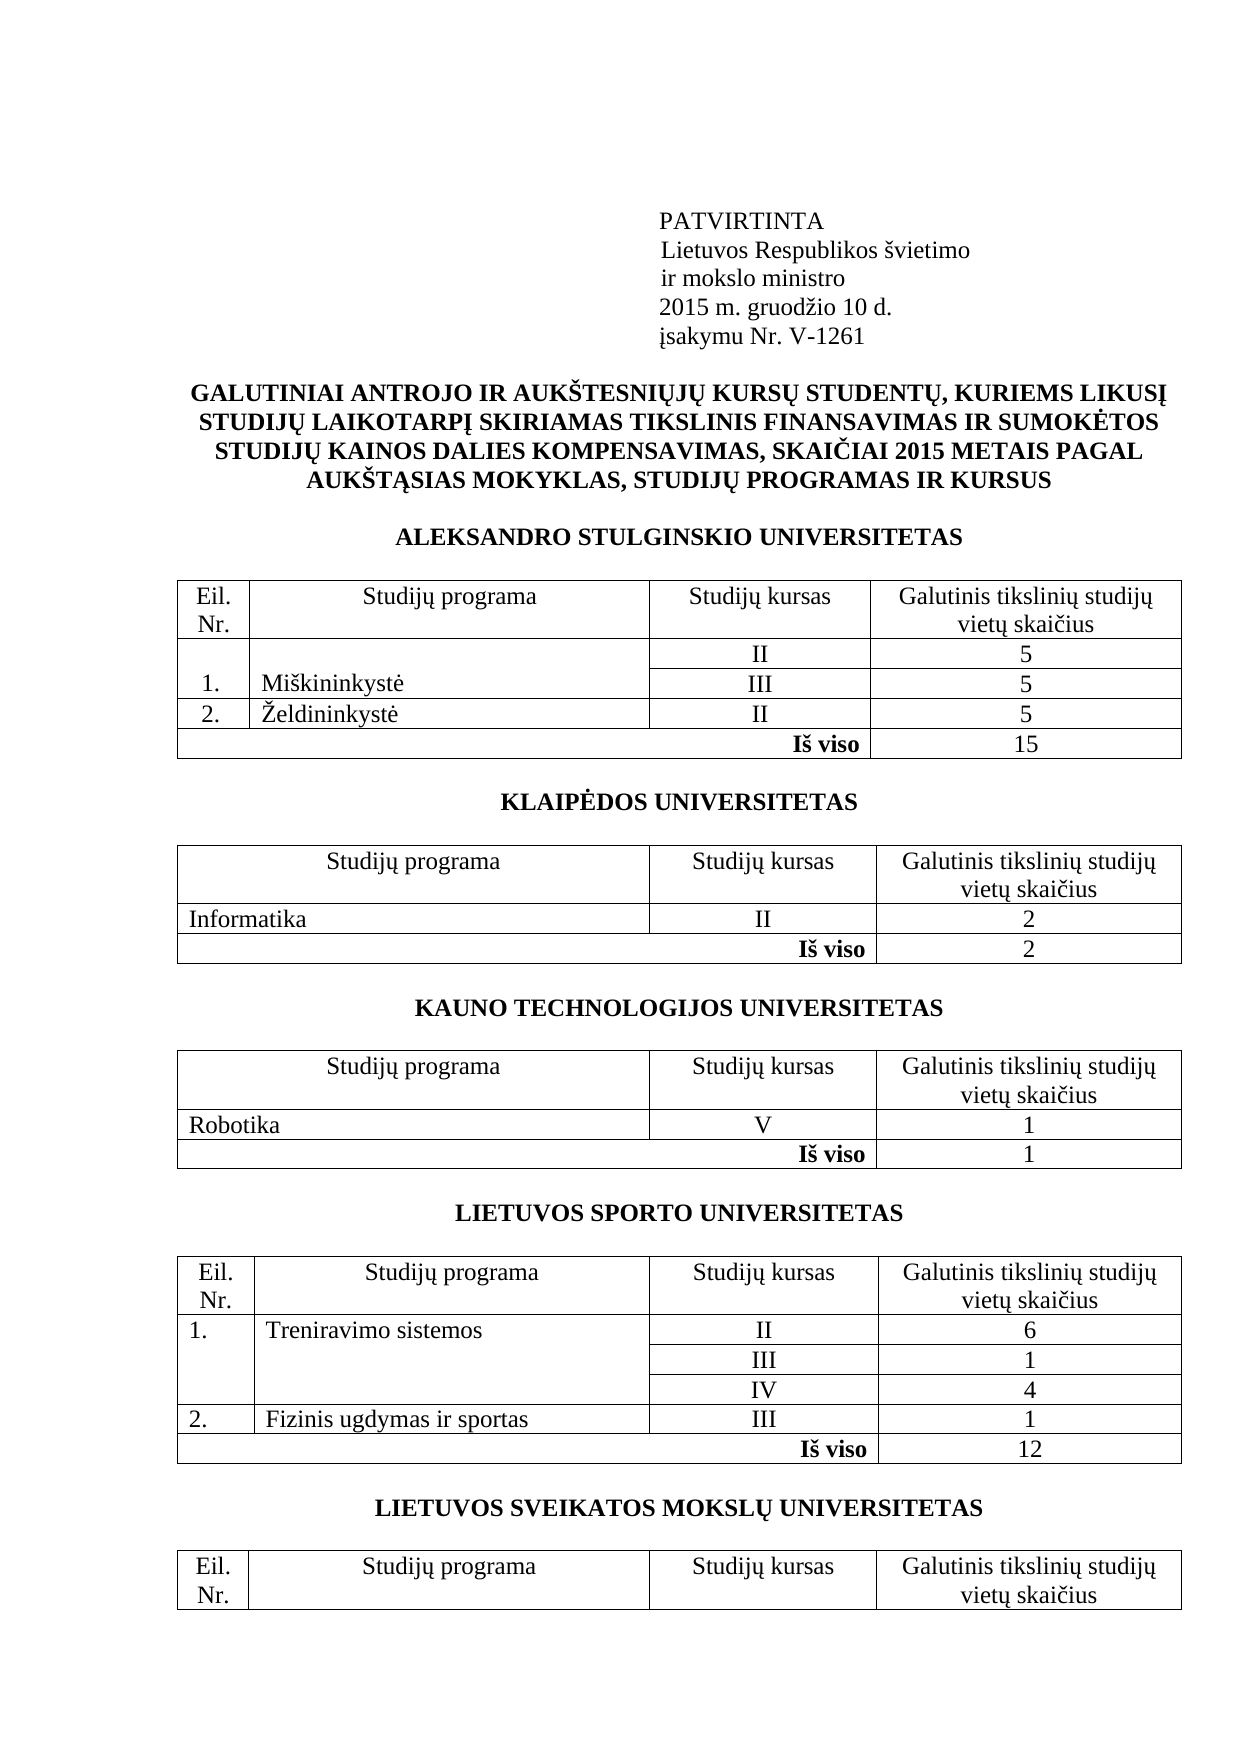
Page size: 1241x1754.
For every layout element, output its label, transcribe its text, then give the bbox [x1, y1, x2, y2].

text KLAIPĖDOS UNIVERSITETAS [177, 787, 1181, 816]
table_cell 2 [877, 904, 1181, 933]
table_header Studijų kursas [650, 1051, 876, 1109]
table_cell 1. [178, 1315, 254, 1403]
table_header Eil. Nr. [178, 1551, 248, 1609]
table_header Galutinis tikslinių studijų vietų skaičius [877, 1551, 1181, 1609]
table_cell 1 [877, 1140, 1181, 1168]
table_cell 2. [178, 1405, 254, 1433]
table_header Studijų kursas [650, 1257, 878, 1314]
table_header Studijų programa [249, 1551, 649, 1609]
table_header Eil. Nr. [178, 581, 249, 638]
table_header Studijų kursas [650, 581, 870, 638]
table_header Studijų programa [178, 1051, 649, 1109]
table_cell Miškininkystė [250, 639, 649, 698]
table_cell II [650, 699, 870, 728]
text GALUTINIAI ANTROJO IR AUKŠTESNIŲJŲ KURSŲ STUDENTŲ, KURIEMS LIKUSĮ STUDIJŲ LAIKOTARPĮ SKIRIAMAS TIKSLINIS FINANSAVIMAS IR SUMOKĖTOS STUDIJŲ KAINOS DALIES KOMPENSAVIMAS, SKAIČIAI 2015 METAIS PAGAL AUKŠTĄSIAS MOKYKLAS, STUDIJŲ PROGRAMAS IR KURSUS [177, 378, 1181, 493]
table_cell 2 [877, 934, 1181, 963]
table_cell 15 [871, 729, 1181, 757]
table_cell III [650, 1345, 878, 1374]
text 2015 m. gruodžio 10 d. [277, 292, 1181, 321]
table_header Galutinis tikslinių studijų vietų skaičius [877, 846, 1181, 903]
text KAUNO TECHNOLOGIJOS UNIVERSITETAS [177, 993, 1181, 1021]
table_cell Iš viso [178, 729, 870, 757]
table_cell 4 [879, 1375, 1181, 1403]
table_header Eil. Nr. [178, 1257, 254, 1314]
table_cell Iš viso [178, 1434, 878, 1463]
table_cell II [650, 639, 870, 668]
table_header Studijų programa [250, 581, 649, 638]
table_cell IV [650, 1375, 878, 1403]
table_header Studijų programa [178, 846, 649, 903]
table_cell III [650, 1405, 878, 1433]
text įsakymu Nr. V-1261 [277, 321, 1181, 350]
table_header Studijų kursas [650, 1551, 876, 1609]
table_cell 12 [879, 1434, 1181, 1463]
table_cell Želdininkystė [250, 699, 649, 728]
table_cell 1 [879, 1405, 1181, 1433]
table_cell Robotika [178, 1110, 649, 1138]
table_cell 5 [871, 699, 1181, 728]
text ALEKSANDRO STULGINSKIO UNIVERSITETAS [177, 522, 1181, 551]
table_cell Informatika [178, 904, 649, 933]
text LIETUVOS SVEIKATOS MOKSLŲ UNIVERSITETAS [177, 1493, 1181, 1522]
table_header Galutinis tikslinių studijų vietų skaičius [877, 1051, 1181, 1109]
table_cell 1 [879, 1345, 1181, 1374]
table_cell 2. [178, 699, 249, 728]
text ir mokslo ministro [654, 263, 1181, 292]
table_cell V [650, 1110, 876, 1138]
table_cell Fizinis ugdymas ir sportas [255, 1405, 649, 1433]
table_cell 5 [871, 639, 1181, 668]
table_cell III [650, 669, 870, 698]
table_header Galutinis tikslinių studijų vietų skaičius [879, 1257, 1181, 1314]
text Lietuvos Respublikos švietimo [654, 235, 1181, 263]
table_cell 1 [877, 1110, 1181, 1138]
table_cell 6 [879, 1315, 1181, 1344]
table_cell Treniravimo sistemos [255, 1315, 649, 1403]
table_header Galutinis tikslinių studijų vietų skaičius [871, 581, 1181, 638]
text PATVIRTINTA [277, 206, 1181, 235]
table_header Studijų programa [255, 1257, 649, 1314]
table_header Studijų kursas [650, 846, 876, 903]
table_cell Iš viso [178, 1140, 876, 1168]
text LIETUVOS SPORTO UNIVERSITETAS [177, 1198, 1181, 1227]
table_cell Iš viso [178, 934, 876, 963]
table_cell II [650, 1315, 878, 1344]
table_cell 5 [871, 669, 1181, 698]
table_cell II [650, 904, 876, 933]
table_cell 1. [178, 639, 249, 698]
